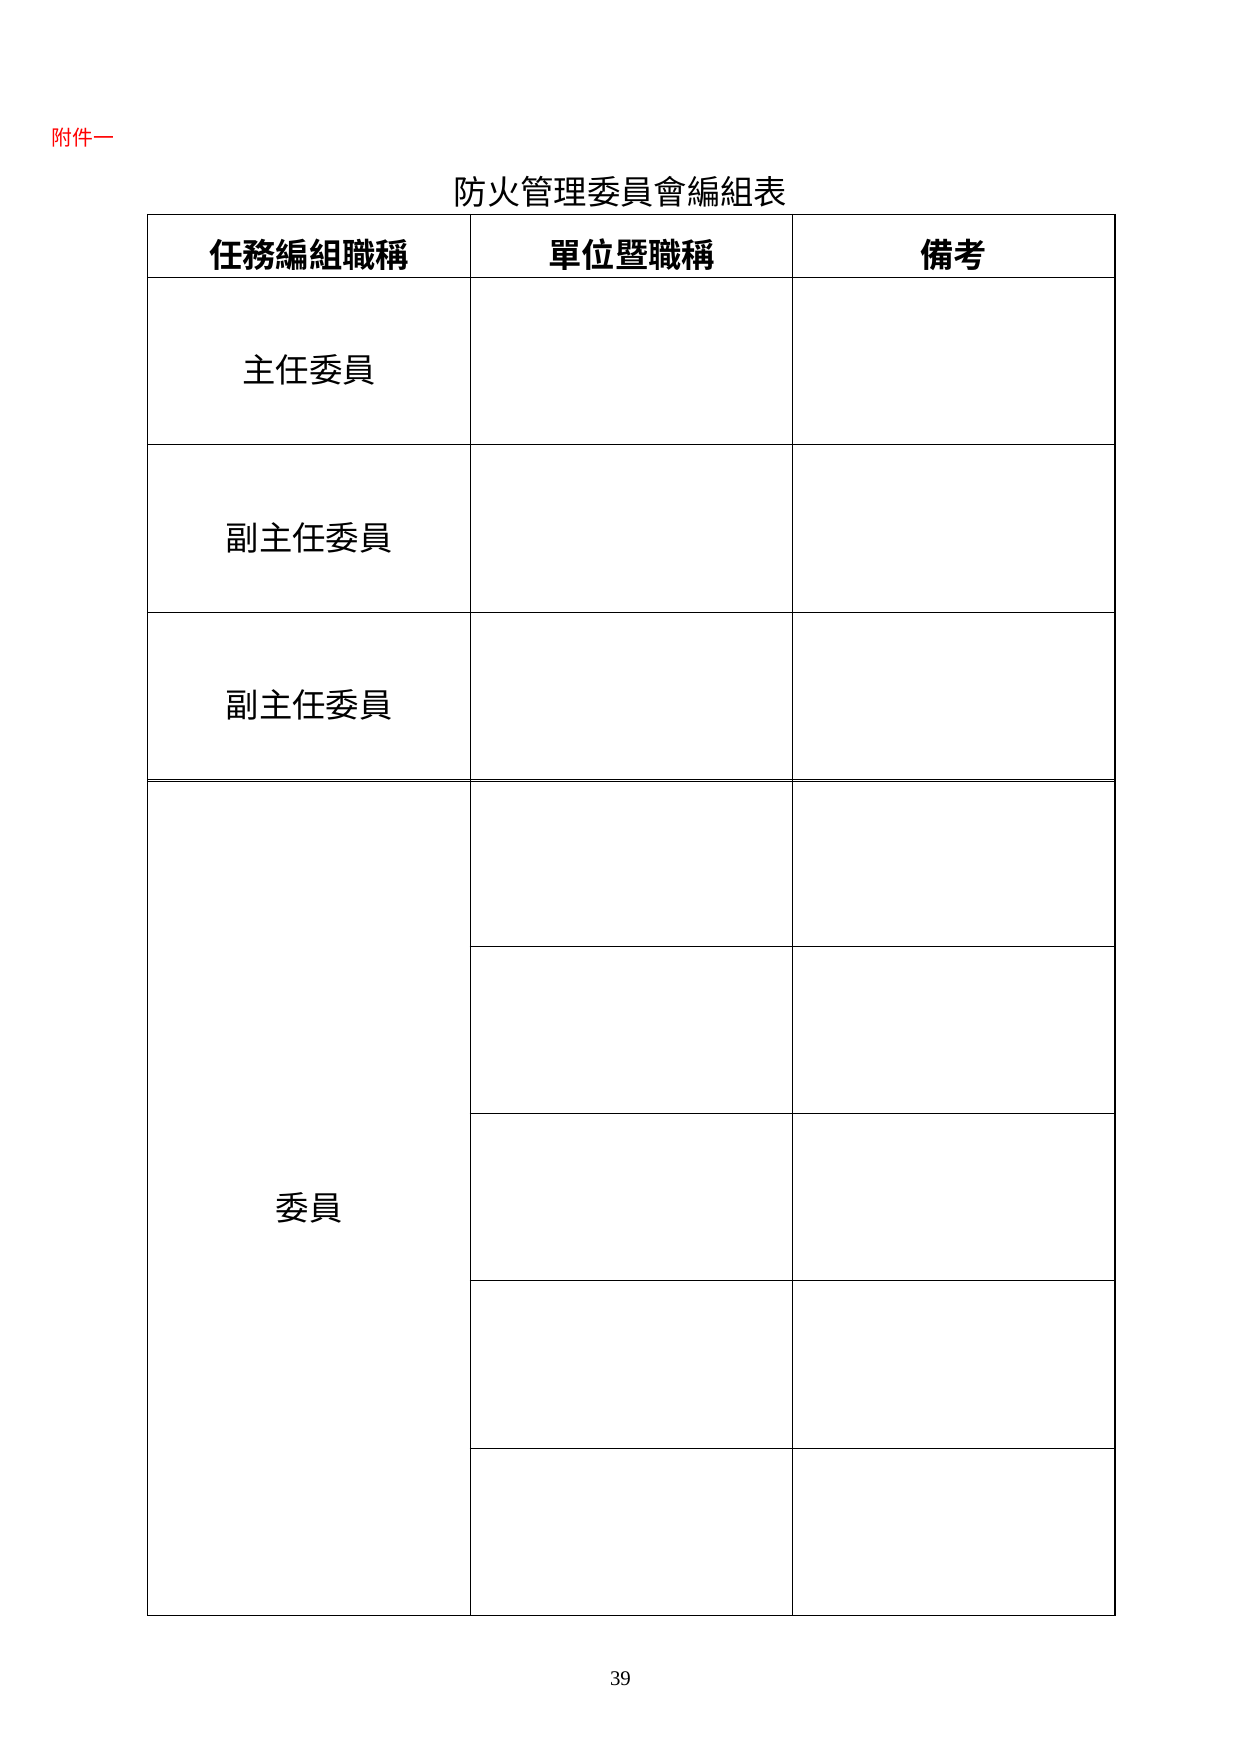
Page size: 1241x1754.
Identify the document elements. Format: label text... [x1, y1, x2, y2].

table_cell 副主任委員 [148, 445, 470, 612]
table_header 任務編組職稱 [148, 215, 470, 277]
table_cell [471, 613, 792, 779]
text 附件一 [51, 89, 1092, 151]
table_cell [793, 278, 1114, 444]
table_cell 副主任委員 [148, 613, 470, 779]
table_cell [793, 947, 1114, 1113]
table_cell [471, 782, 792, 946]
table_cell [471, 278, 792, 444]
table_cell [471, 1449, 792, 1615]
table_cell [793, 782, 1114, 946]
table_header 單位暨職稱 [471, 215, 792, 277]
table_cell [793, 445, 1114, 612]
table_cell 主任委員 [148, 278, 470, 444]
table_cell [793, 1114, 1114, 1280]
table_cell [471, 947, 792, 1113]
table_cell [793, 613, 1114, 779]
table_cell [471, 1114, 792, 1280]
table_cell 委員 [148, 782, 470, 1615]
text 防火管理委員會編組表 [148, 151, 1092, 214]
table_cell [793, 1281, 1114, 1447]
table_cell [471, 445, 792, 612]
table_header 備考 [793, 215, 1114, 277]
table_cell [471, 1281, 792, 1447]
table_cell [793, 1449, 1114, 1615]
